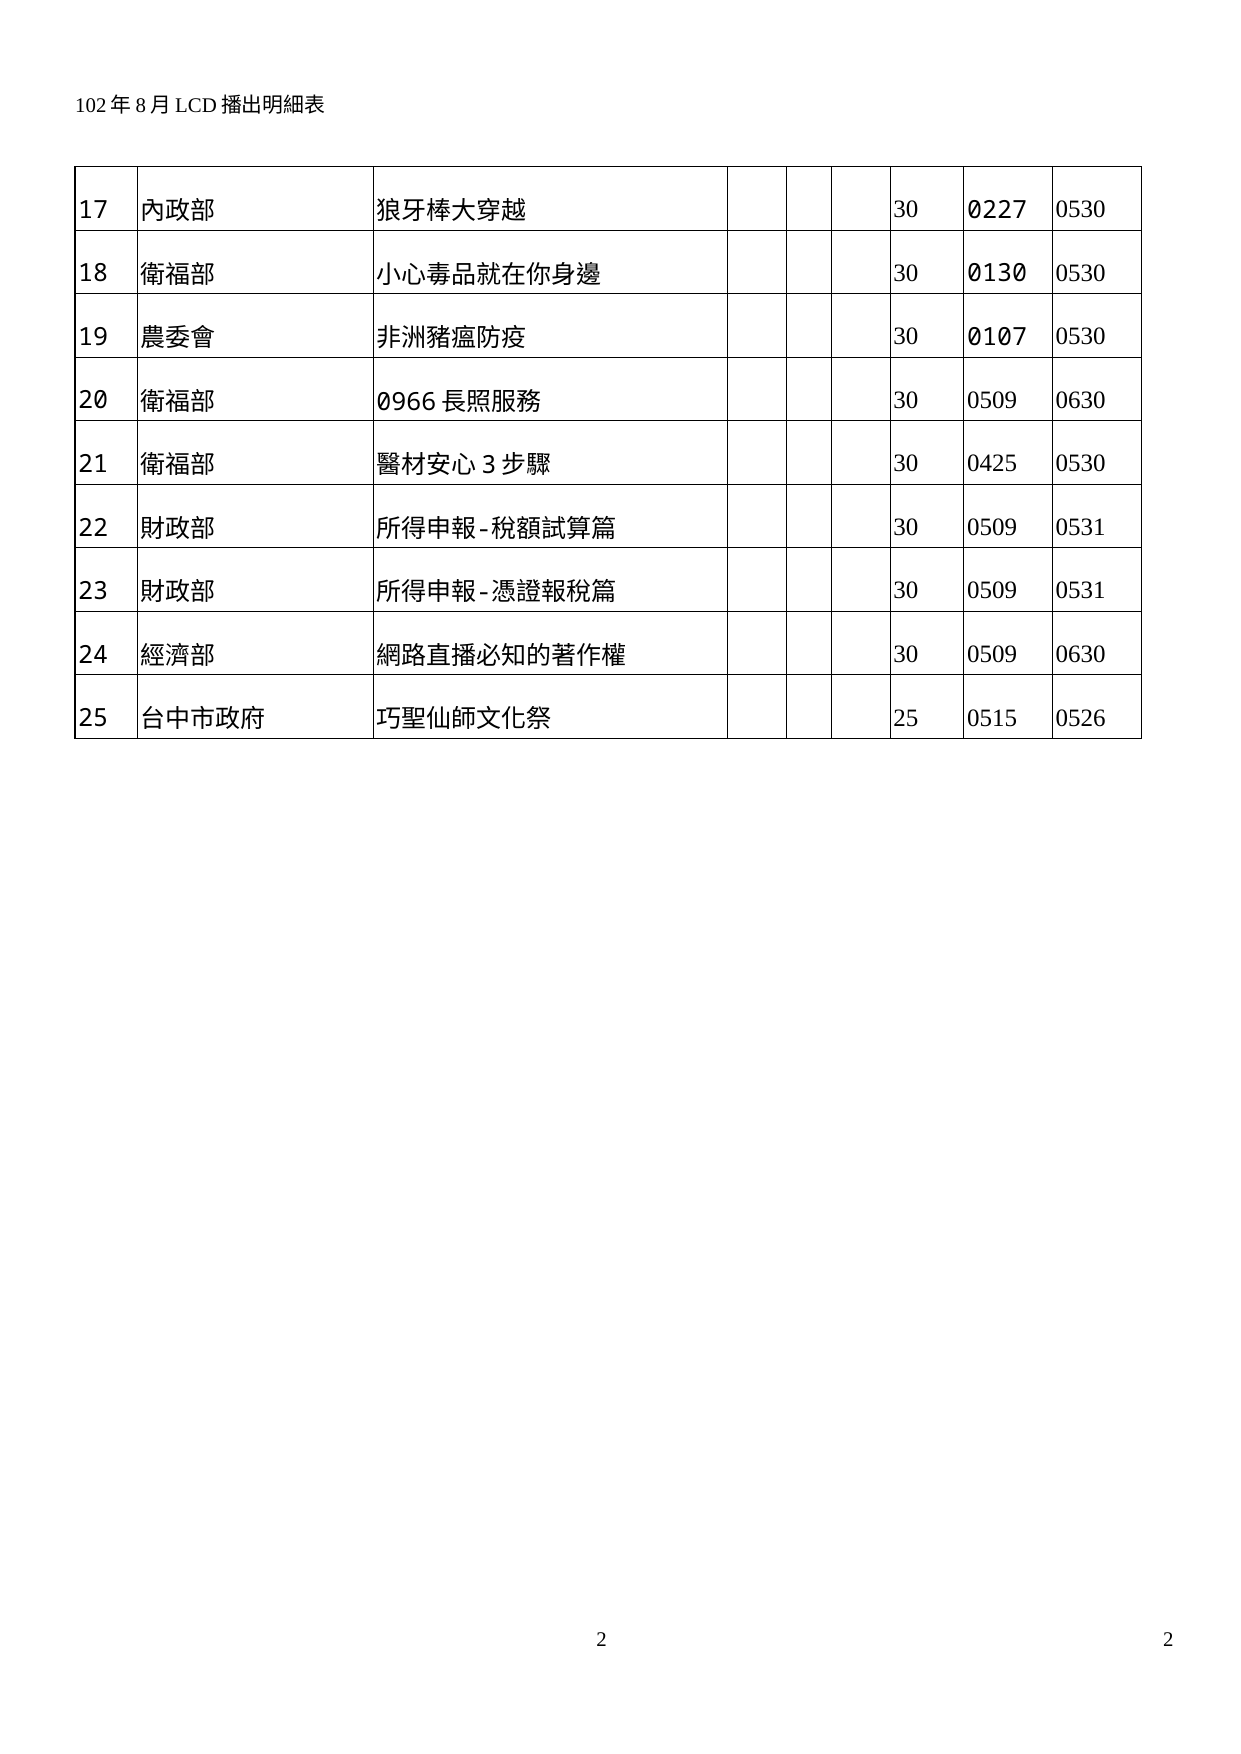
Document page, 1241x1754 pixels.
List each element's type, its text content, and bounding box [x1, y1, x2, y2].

table_cell 0530 [1053, 421, 1141, 484]
table_cell 30 [891, 167, 963, 229]
table_cell 17 [76, 167, 137, 229]
table_cell 狼牙棒大穿越 [374, 167, 727, 229]
table_cell [728, 358, 786, 420]
table_cell [787, 358, 831, 420]
table_cell [728, 548, 786, 611]
table_cell [787, 548, 831, 611]
table_cell 0425 [964, 421, 1052, 484]
table_cell 19 [76, 294, 137, 357]
table_cell [728, 231, 786, 293]
table_cell [832, 358, 890, 420]
table_cell 非洲豬瘟防疫 [374, 294, 727, 357]
table_cell 30 [891, 548, 963, 611]
table_cell [787, 485, 831, 547]
table_cell 經濟部 [138, 612, 373, 674]
table_cell [832, 548, 890, 611]
table_cell [832, 294, 890, 357]
table_cell 0966長照服務 [374, 358, 727, 420]
table_cell 衛福部 [138, 231, 373, 293]
table_cell [832, 167, 890, 229]
table_cell 0630 [1053, 612, 1141, 674]
table_cell 0515 [964, 675, 1052, 738]
table_cell 0530 [1053, 167, 1141, 229]
table_cell 30 [891, 358, 963, 420]
table_cell [728, 167, 786, 229]
table_cell 30 [891, 294, 963, 357]
table_cell 0509 [964, 485, 1052, 547]
table_cell [728, 421, 786, 484]
table_cell 財政部 [138, 548, 373, 611]
table_cell 0227 [964, 167, 1052, 229]
table_cell 24 [76, 612, 137, 674]
table_cell [832, 485, 890, 547]
table_cell [832, 675, 890, 738]
table_cell [832, 231, 890, 293]
table_cell 30 [891, 421, 963, 484]
table_cell [787, 675, 831, 738]
table_cell 23 [76, 548, 137, 611]
table_cell [787, 612, 831, 674]
table_cell 25 [76, 675, 137, 738]
table_cell [728, 294, 786, 357]
table_cell [728, 612, 786, 674]
table_cell 0530 [1053, 231, 1141, 293]
table_cell 醫材安心3步驟 [374, 421, 727, 484]
table_cell 內政部 [138, 167, 373, 229]
table_cell [787, 294, 831, 357]
table_cell [787, 231, 831, 293]
table_cell [832, 612, 890, 674]
table_cell 0526 [1053, 675, 1141, 738]
table_cell [728, 485, 786, 547]
table_cell 0530 [1053, 294, 1141, 357]
table_cell 衛福部 [138, 358, 373, 420]
table_cell 0130 [964, 231, 1052, 293]
table_cell 0107 [964, 294, 1052, 357]
table_cell [787, 421, 831, 484]
table_cell 30 [891, 612, 963, 674]
table_cell 0531 [1053, 548, 1141, 611]
table_cell 18 [76, 231, 137, 293]
table_cell 0509 [964, 612, 1052, 674]
table_cell 網路直播必知的著作權 [374, 612, 727, 674]
table_cell 20 [76, 358, 137, 420]
table_cell 0531 [1053, 485, 1141, 547]
table_cell 衛福部 [138, 421, 373, 484]
table_cell 0509 [964, 548, 1052, 611]
table_cell 0630 [1053, 358, 1141, 420]
table_cell [728, 675, 786, 738]
table_cell 30 [891, 485, 963, 547]
table_cell 巧聖仙師文化祭 [374, 675, 727, 738]
table_cell 25 [891, 675, 963, 738]
table_cell 22 [76, 485, 137, 547]
table_cell [787, 167, 831, 229]
table_cell 0509 [964, 358, 1052, 420]
table_cell [832, 421, 890, 484]
table_cell 所得申報-稅額試算篇 [374, 485, 727, 547]
table_cell 小心毒品就在你身邊 [374, 231, 727, 293]
table_cell 21 [76, 421, 137, 484]
table_cell 財政部 [138, 485, 373, 547]
table_cell 30 [891, 231, 963, 293]
table_cell 農委會 [138, 294, 373, 357]
table_cell 台中市政府 [138, 675, 373, 738]
table_cell 所得申報-憑證報稅篇 [374, 548, 727, 611]
